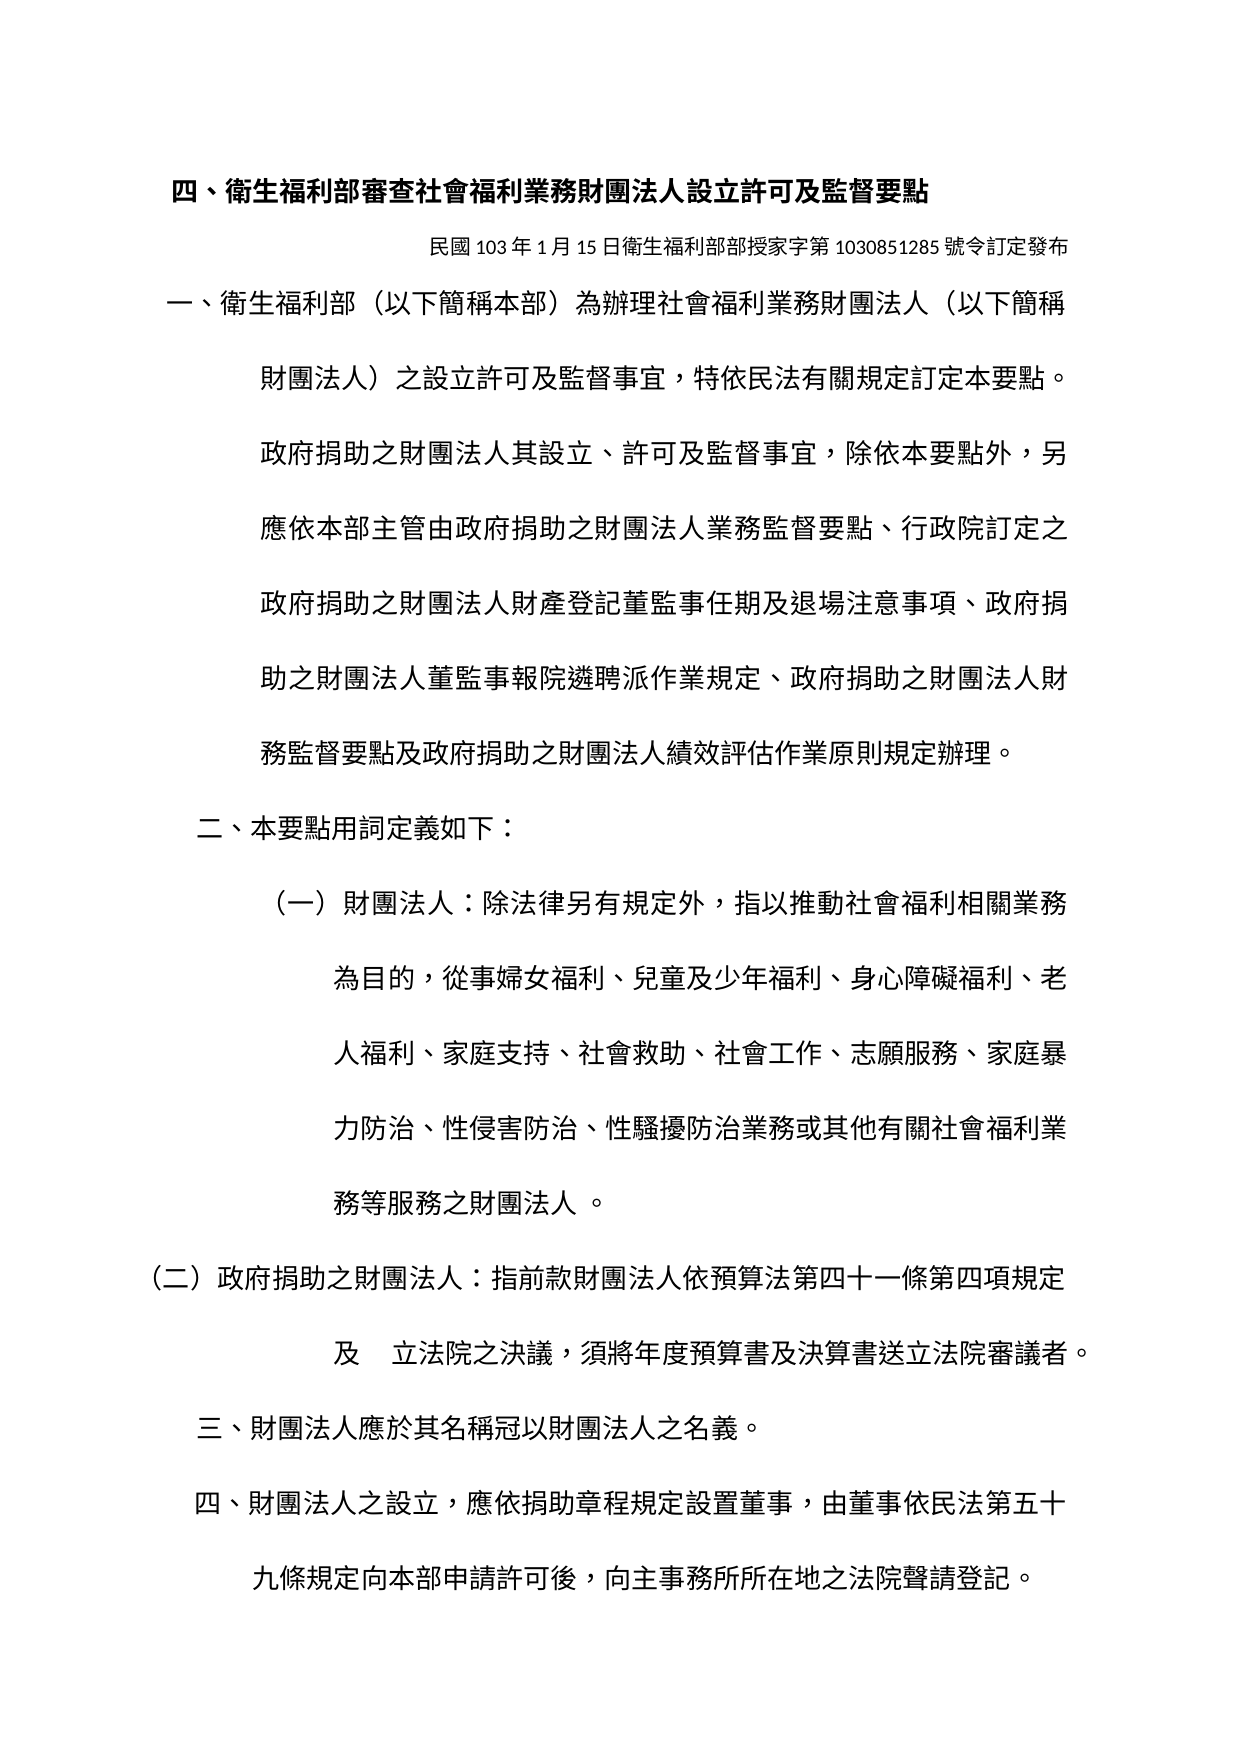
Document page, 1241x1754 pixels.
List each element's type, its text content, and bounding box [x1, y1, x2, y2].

text （一）財團法人：除法律另有規定外，指以推動社會福利相關業務為目的，從事婦女福利、兒童及少年福利、身心障礙福利、老人福利、家庭支持、社會救助、社會工作、志願服務、家庭暴力防治、性侵害防治、性騷擾防治業務或其他有關社會福利業務等服務之財團法人 。 [259, 858, 1069, 1233]
text 政府捐助之財團法人其設立、許可及監督事宜，除依本要點外，另應依本部主管由政府捐助之財團法人業務監督要點、行政院訂定之政府捐助之財團法人財產登記董監事任期及退場注意事項、政府捐助之財團法人董監事報院遴聘派作業規定、政府捐助之財團法人財務監督要點及政府捐助之財團法人績效評估作業原則規定辦理。 [260, 408, 1069, 783]
text （二）政府捐助之財團法人：指前款財團法人依預算法第四十一條第四項規定及 立法院之決議，須將年度預算書及決算書送立法院審議者。 [24, 1233, 1069, 1383]
text 三、財團法人應於其名稱冠以財團法人之名義。 [196, 1383, 1069, 1458]
text 四、財團法人之設立，應依捐助章程規定設置董事，由董事依民法第五十九條規定向本部申請許可後，向主事務所所在地之法院聲請登記。 [194, 1458, 1069, 1608]
text 二、本要點用詞定義如下： [196, 783, 1069, 858]
text 民國103年1月15日衛生福利部部授家字第1030851285號令訂定發布 [196, 221, 1069, 258]
text 一、衛生福利部（以下簡稱本部）為辦理社會福利業務財團法人（以下簡稱財團法人）之設立許可及監督事宜，特依民法有關規定訂定本要點。 [127, 258, 1069, 408]
text 四、衛生福利部審查社會福利業務財團法人設立許可及監督要點 [171, 146, 1069, 221]
